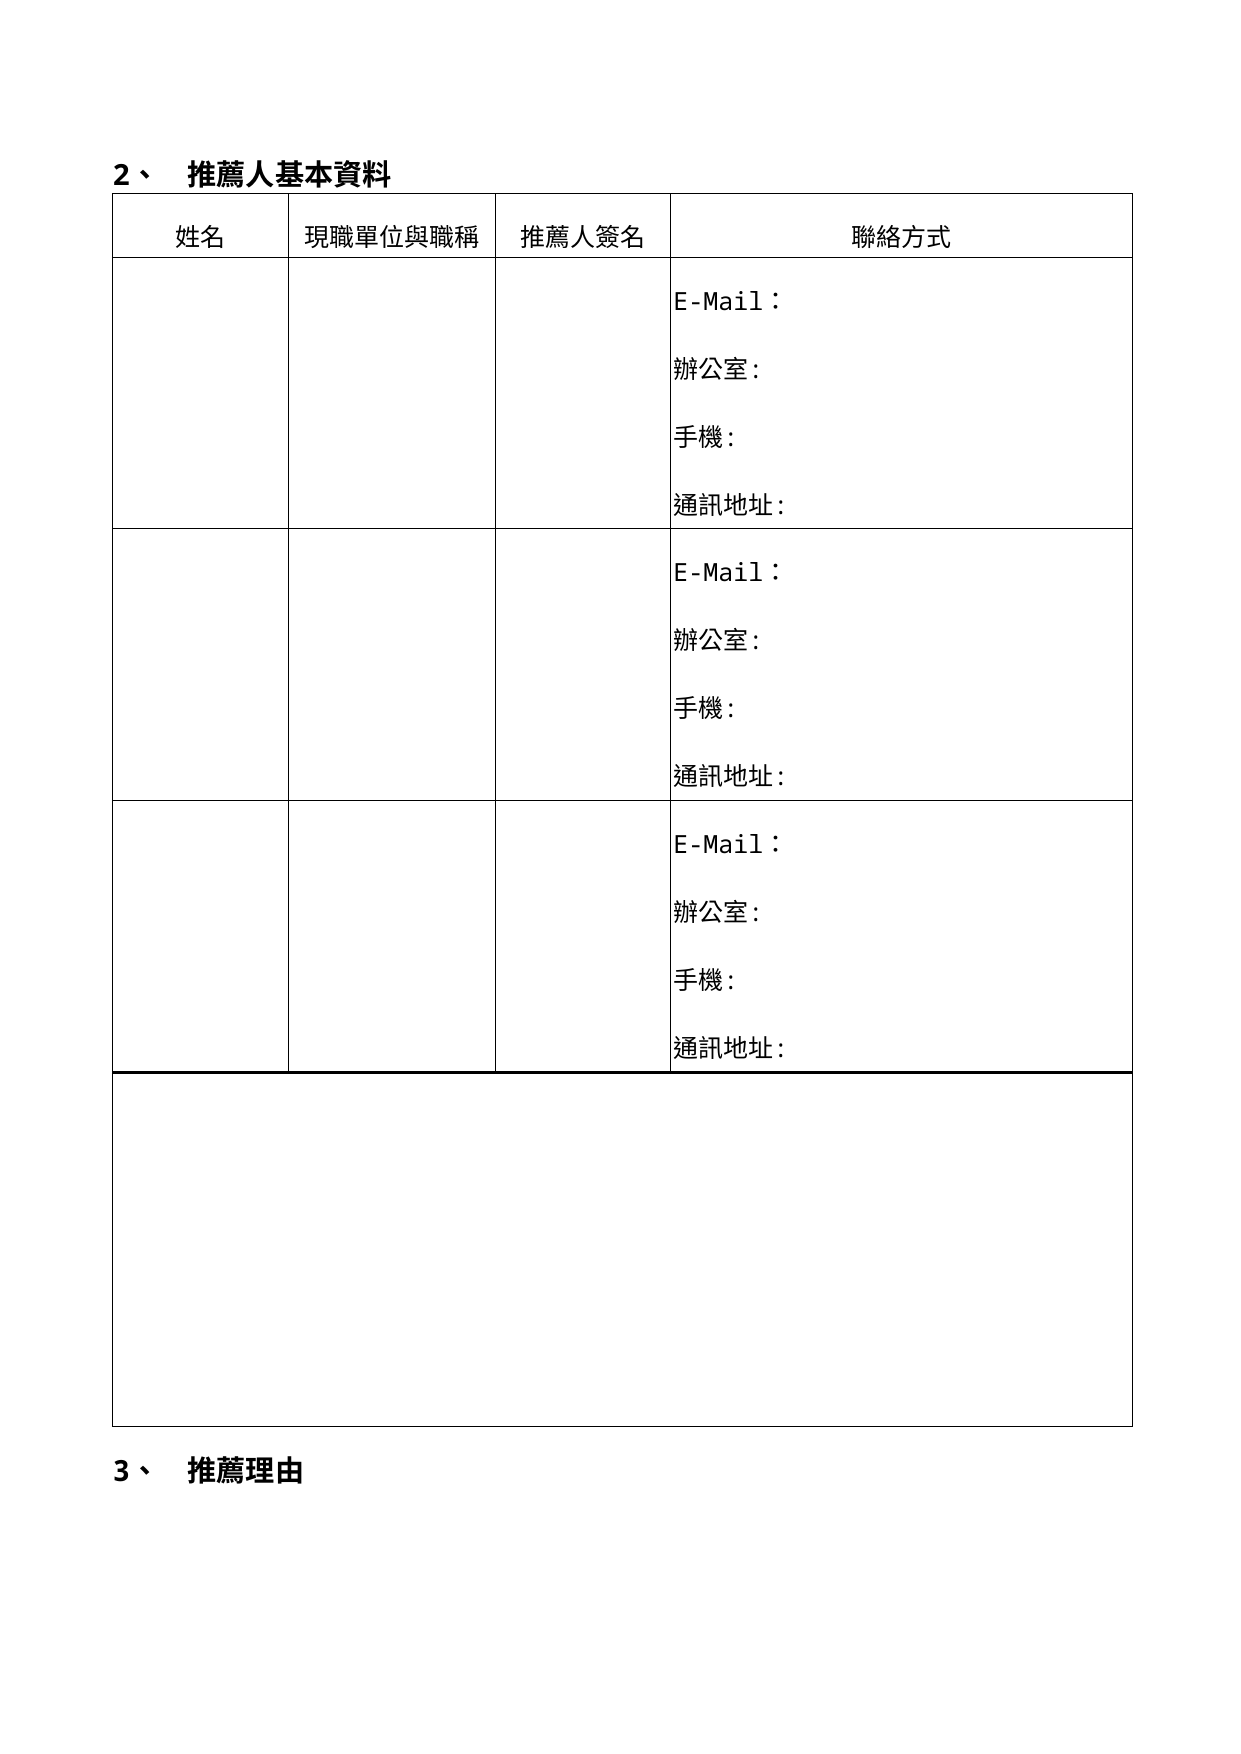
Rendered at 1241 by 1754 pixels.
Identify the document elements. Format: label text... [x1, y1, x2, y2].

list 推薦理由 [112, 1427, 1128, 1489]
list 推薦人基本資料 [112, 131, 1128, 193]
table_cell [113, 801, 288, 1071]
table_header 推薦人簽名 [496, 194, 670, 257]
table_header [113, 1074, 1132, 1426]
table_cell [289, 258, 495, 528]
table_cell [289, 529, 495, 800]
table_cell E-Mail： 辦公室: 手機: 通訊地址: [671, 801, 1132, 1071]
table_cell [496, 529, 670, 800]
table_cell E-Mail： 辦公室: 手機: 通訊地址: [671, 258, 1132, 528]
table_cell [113, 529, 288, 800]
table_header 現職單位與職稱 [289, 194, 495, 257]
table_cell [496, 258, 670, 528]
table_header 聯絡方式 [671, 194, 1132, 257]
table_header 姓名 [113, 194, 288, 257]
table_cell [289, 801, 495, 1071]
table_cell E-Mail： 辦公室: 手機: 通訊地址: [671, 529, 1132, 800]
table_cell [113, 258, 288, 528]
table_cell [496, 801, 670, 1071]
